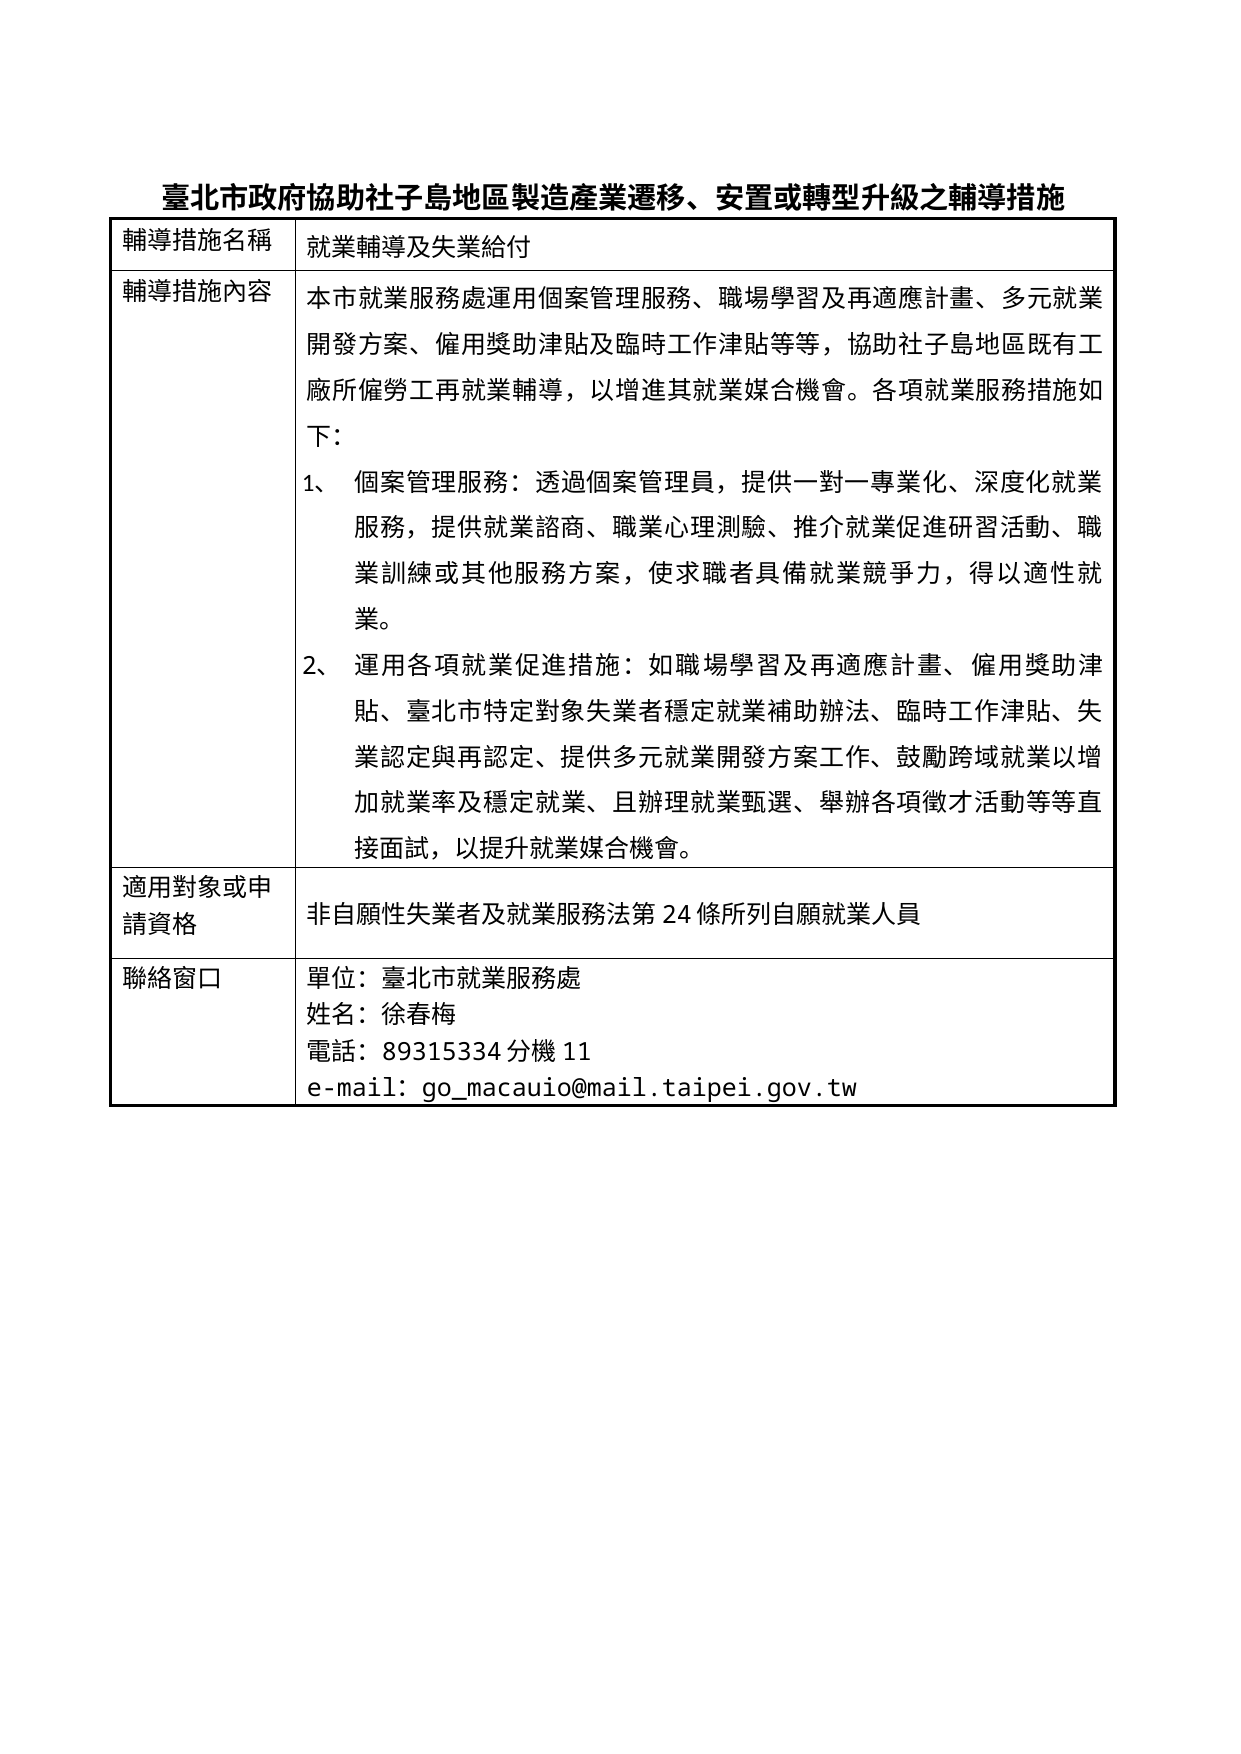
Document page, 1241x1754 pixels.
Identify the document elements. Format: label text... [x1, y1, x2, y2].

table_header 輔導措施名稱 [112, 220, 295, 270]
table_header 就業輔導及失業給付 [296, 220, 1113, 270]
table_cell 聯絡窗口 [112, 959, 295, 1103]
table_cell 本市就業服務處運用個案管理服務、職場學習及再適應計畫、多元就業開發方案、僱用獎助津貼及臨時工作津貼等等，協助社子島地區既有工廠所僱勞工再就業輔導，以增進其就業媒合機會。各項就業服務措施如下： 個案管理服務：透過個案管理員，提供一對一專業化、深度化就業服務，提供就業諮商、職業心理測驗、推介就業促進研習活動、職業訓練或其他服務方案，使求職者具備就業競爭力，得以適性就業。 運用各項就業促進措施：如職場學習及再適應計畫、僱用獎助津貼、臺北市特定對象失業者穩定就業補助辦法、臨時工作津貼、失業認定與再認定、提供多元就業開發方案工作、鼓勵跨域就業以增加就業率及穩定就業、且辦理就業甄選、舉辦各項徵才活動等等直接面試，以提升就業媒合機會。 [296, 271, 1113, 867]
table_cell 輔導措施內容 [112, 271, 295, 867]
table_cell 適用對象或申請資格 [112, 868, 295, 957]
table_cell 非自願性失業者及就業服務法第24條所列自願就業人員 [296, 868, 1113, 957]
table_cell 單位：臺北市就業服務處 姓名：徐春梅 電話：89315334分機11 e-mail：go_macauio@mail.taipei.gov.tw [296, 959, 1113, 1103]
text 臺北市政府協助社子島地區製造產業遷移、安置或轉型升級之輔導措施 [89, 175, 1137, 217]
